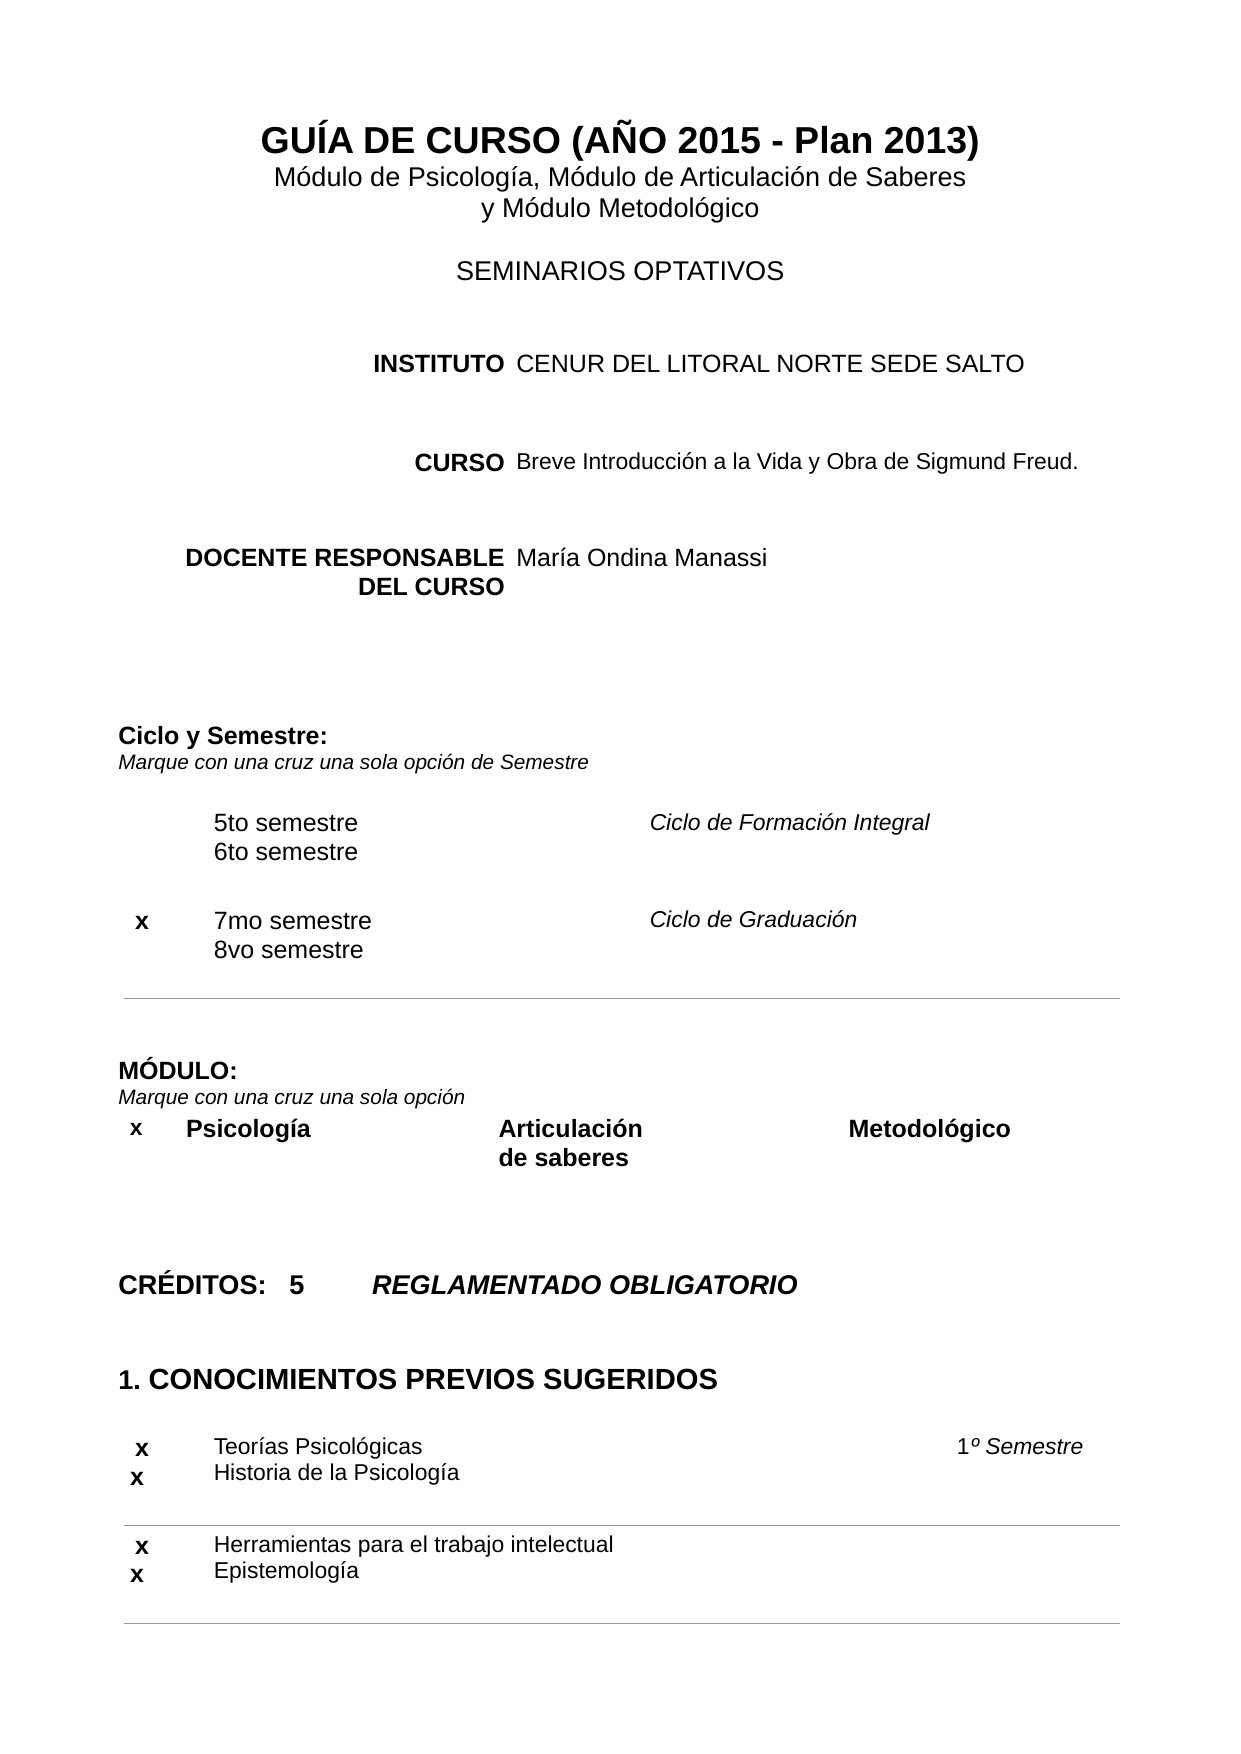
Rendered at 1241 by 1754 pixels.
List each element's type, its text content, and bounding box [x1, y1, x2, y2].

text GUÍA DE CURSO (AÑO 2015 - Plan 2013) [118, 118, 1122, 161]
text Módulo de Psicología, Módulo de Articulación de Saberes [118, 161, 1122, 192]
table_header Psicología [180, 1109, 343, 1206]
table_header 5to semestre 6to semestre [208, 803, 644, 900]
table_header [427, 1109, 493, 1206]
table_header CENUR DEL LITORAL NORTE SEDE SALTO [510, 344, 1128, 442]
table_header Ciclo de Formación Integral [644, 803, 1120, 900]
table_header INSTITUTO [124, 344, 510, 442]
table_header x [124, 1109, 180, 1206]
table_header Teorías Psicológicas 1º Semestre Historia de la Psicología [208, 1427, 1120, 1525]
table_cell Ciclo de Graduación [644, 900, 1120, 998]
text CRÉDITOS: 5 REGLAMENTADO OBLIGATORIO [118, 1269, 1122, 1300]
table_header [696, 1109, 774, 1206]
table_cell DOCENTE RESPONSABLE DEL CURSO [124, 537, 510, 635]
text SEMINARIOS OPTATIVOS [118, 224, 1122, 286]
text y Módulo Metodológico [118, 192, 1122, 224]
table_cell x [124, 900, 208, 998]
table_cell María Ondina Manassi [510, 537, 1128, 635]
table_header [343, 1109, 427, 1206]
table_header Metodológico [843, 1109, 1056, 1206]
text MÓDULO: [118, 1056, 1122, 1084]
table_header Articulación de saberes [493, 1109, 696, 1206]
table_cell CURSO [124, 442, 510, 537]
table_header x x [124, 1526, 208, 1623]
table_header x x [124, 1427, 208, 1525]
table_cell 7mo semestre 8vo semestre [208, 900, 644, 998]
table_header [774, 1109, 843, 1206]
text 1. CONOCIMIENTOS PREVIOS SUGERIDOS [118, 1362, 1122, 1396]
text Marque con una cruz una sola opción [118, 1084, 1122, 1108]
table_header Herramientas para el trabajo intelectual Epistemología [208, 1526, 1120, 1623]
table_header [124, 803, 208, 900]
text Ciclo y Semestre: Marque con una cruz una sola opción de Semestre [118, 721, 1122, 774]
table_cell Breve Introducción a la Vida y Obra de Sigmund Freud. [510, 442, 1128, 537]
